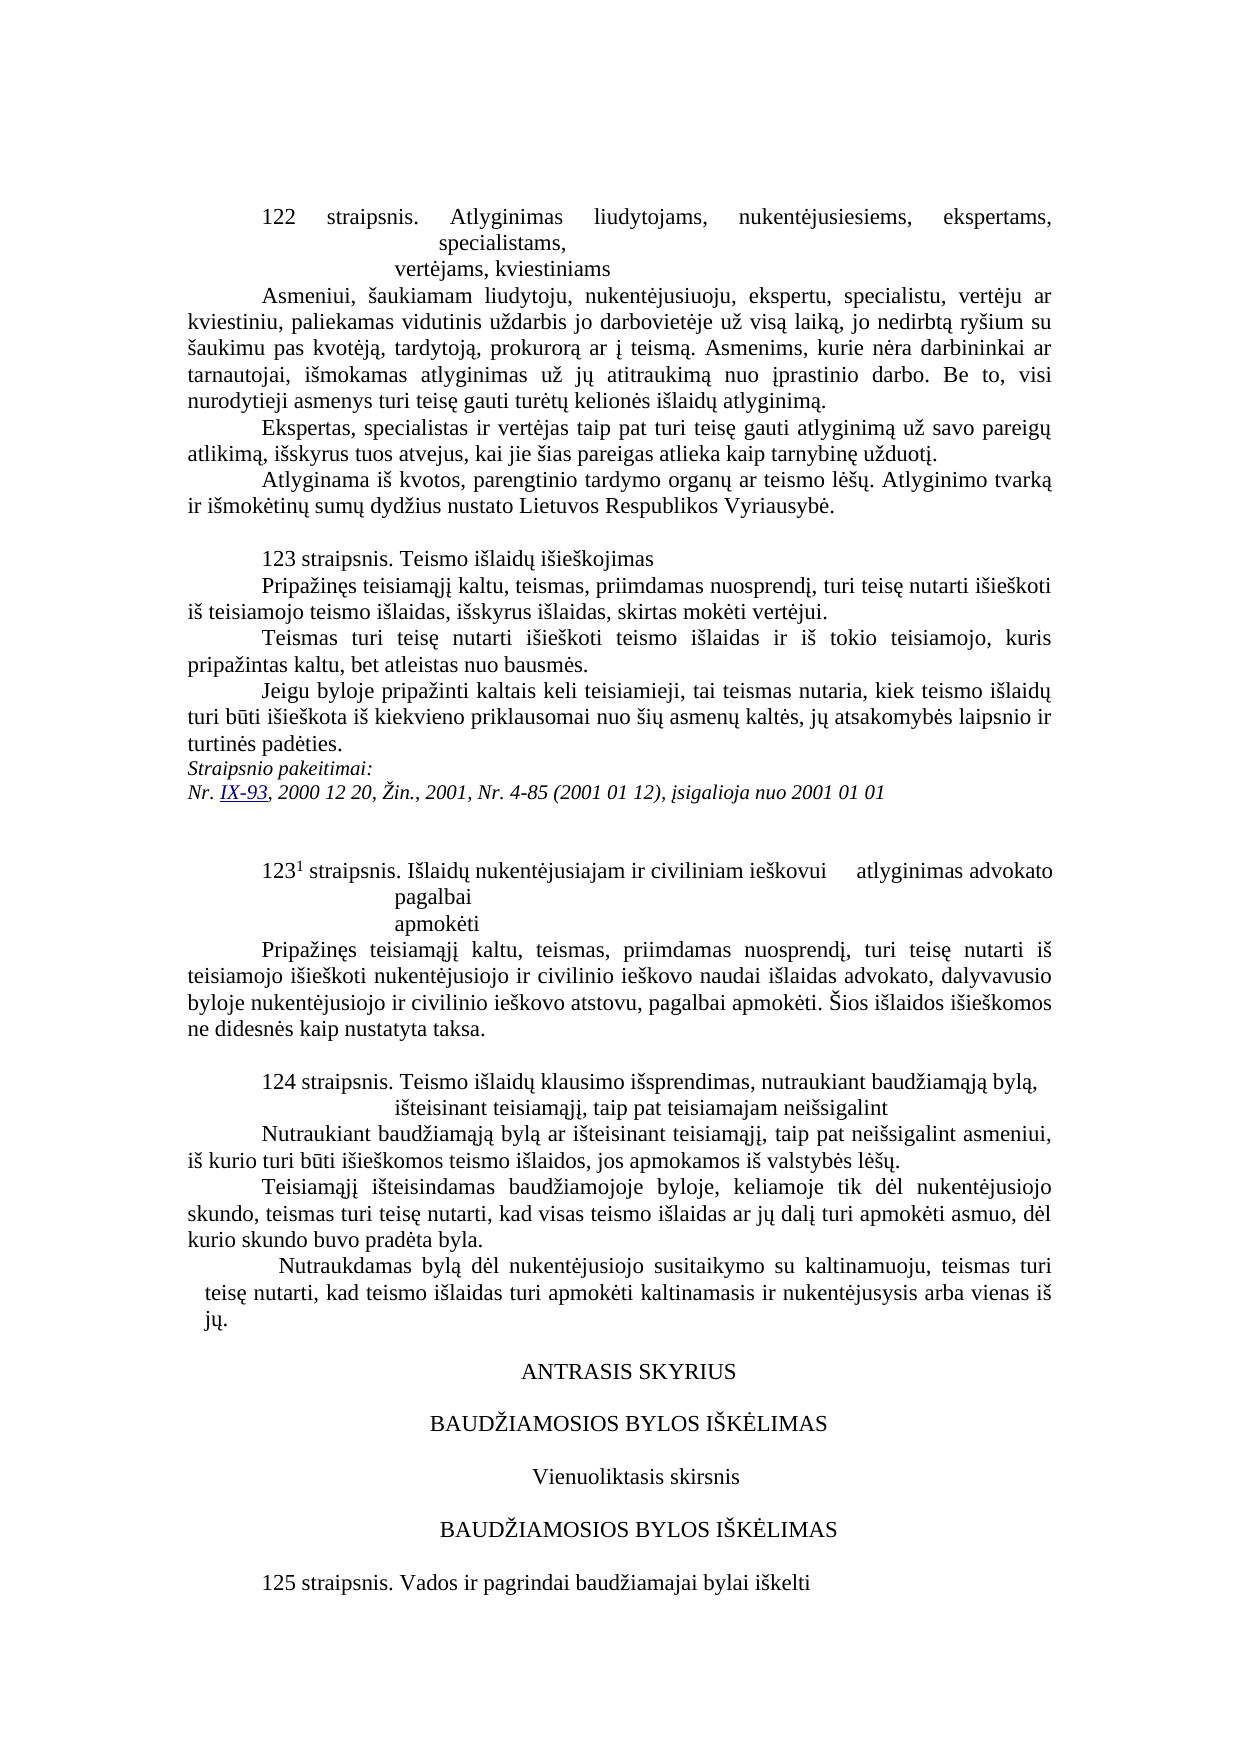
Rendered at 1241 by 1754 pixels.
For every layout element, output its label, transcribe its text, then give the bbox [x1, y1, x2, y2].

text 124 straipsnis. Teismo išlaidų klausimo išsprendimas, nutraukiant baudžiamąją bylą, [261, 1068, 1053, 1094]
text Nutraukdamas bylą dėl nukentėjusiojo susitaikymo su kaltinamuoju, teismas turi teisę nutarti, kad teismo išlaidas turi apmokėti kaltinamasis ir nukentėjusysis arba vienas iš jų. [204, 1252, 1053, 1331]
text 122 straipsnis. Atlyginimas liudytojams, nukentėjusiesiems, ekspertams, specialistams, [261, 203, 1053, 255]
text apmokėti [394, 910, 1053, 936]
text BAUDŽIAMOSIOS BYLOS IŠKĖLIMAS [224, 1516, 1053, 1542]
text 125 straipsnis. Vados ir pagrindai baudžiamajai bylai iškelti [187, 1568, 1053, 1595]
text vertėjams, kviestiniams [394, 255, 1053, 282]
text Atlyginama iš kvotos, parengtinio tardymo organų ar teismo lėšų. Atlyginimo tvarką ir išmokėtinų sumų dydžius nustato Lietuvos Respublikos Vyriausybė. [187, 466, 1053, 519]
text Asmeniui, šaukiamam liudytoju, nukentėjusiuoju, ekspertu, specialistu, vertėju ar kviestiniu, paliekamas vidutinis uždarbis jo darbovietėje už visą laiką, jo nedirbtą ryšium su šaukimu pas kvotėją, tardytoją, prokurorą ar į teismą. Asmenims, kurie nėra darbininkai ar tarnautojai, išmokamas atlyginimas už jų atitraukimą nuo įprastinio darbo. Be to, visi nurodytieji asmenys turi teisę gauti turėtų kelionės išlaidų atlyginimą. [187, 282, 1053, 413]
text Teisiamąjį išteisindamas baudžiamojoje byloje, keliamoje tik dėl nukentėjusiojo skundo, teismas turi teisę nutarti, kad visas teismo išlaidas ar jų dalį turi apmokėti asmuo, dėl kurio skundo buvo pradėta byla. [187, 1173, 1053, 1252]
text Jeigu byloje pripažinti kaltais keli teisiamieji, tai teismas nutaria, kiek teismo išlaidų turi būti išieškota iš kiekvieno priklausomai nuo šių asmenų kaltės, jų atsakomybės laipsnio ir turtinės padėties. [187, 677, 1053, 756]
text Teismas turi teisę nutarti išieškoti teismo išlaidas ir iš tokio teisiamojo, kuris pripažintas kaltu, bet atleistas nuo bausmės. [187, 624, 1053, 677]
text išteisinant teisiamąjį, taip pat teisiamajam neišsigalint [261, 1094, 1053, 1121]
text 123 straipsnis. Teismo išlaidų išieškojimas [187, 545, 1053, 572]
text Nutraukiant baudžiamąją bylą ar išteisinant teisiamąjį, taip pat neišsigalint asmeniui, iš kurio turi būti išieškomos teismo išlaidos, jos apmokamos iš valstybės lėšų. [187, 1121, 1053, 1173]
text Nr. IX-93, 2000 12 20, Žin., 2001, Nr. 4-85 (2001 01 12), įsigalioja nuo 2001 01 01 [187, 780, 1053, 804]
text Ekspertas, specialistas ir vertėjas taip pat turi teisę gauti atlyginimą už savo pareigų atlikimą, išskyrus tuos atvejus, kai jie šias pareigas atlieka kaip tarnybinę užduotį. [187, 413, 1053, 466]
text BAUDŽIAMOSIOS BYLOS IŠKĖLIMAS [204, 1410, 1053, 1437]
text Vienuoliktasis skirsnis [224, 1463, 1053, 1489]
text Pripažinęs teisiamąjį kaltu, teismas, priimdamas nuosprendį, turi teisę nutarti iš teisiamojo išieškoti nukentėjusiojo ir civilinio ieškovo naudai išlaidas advokato, dalyvavusio byloje nukentėjusiojo ir civilinio ieškovo atstovu, pagalbai apmokėti. Šios išlaidos išieškomos ne didesnės kaip nustatyta taksa. [187, 936, 1053, 1041]
text ANTRASIS SKYRIUS [204, 1358, 1053, 1384]
text Pripažinęs teisiamąjį kaltu, teismas, priimdamas nuosprendį, turi teisę nutarti išieškoti iš teisiamojo teismo išlaidas, išskyrus išlaidas, skirtas mokėti vertėjui. [187, 572, 1053, 624]
text 1231 straipsnis. Išlaidų nukentėjusiajam ir civiliniam ieškovui atlyginimas advokato pagalbai [261, 857, 1053, 910]
text Straipsnio pakeitimai: [187, 756, 1053, 780]
